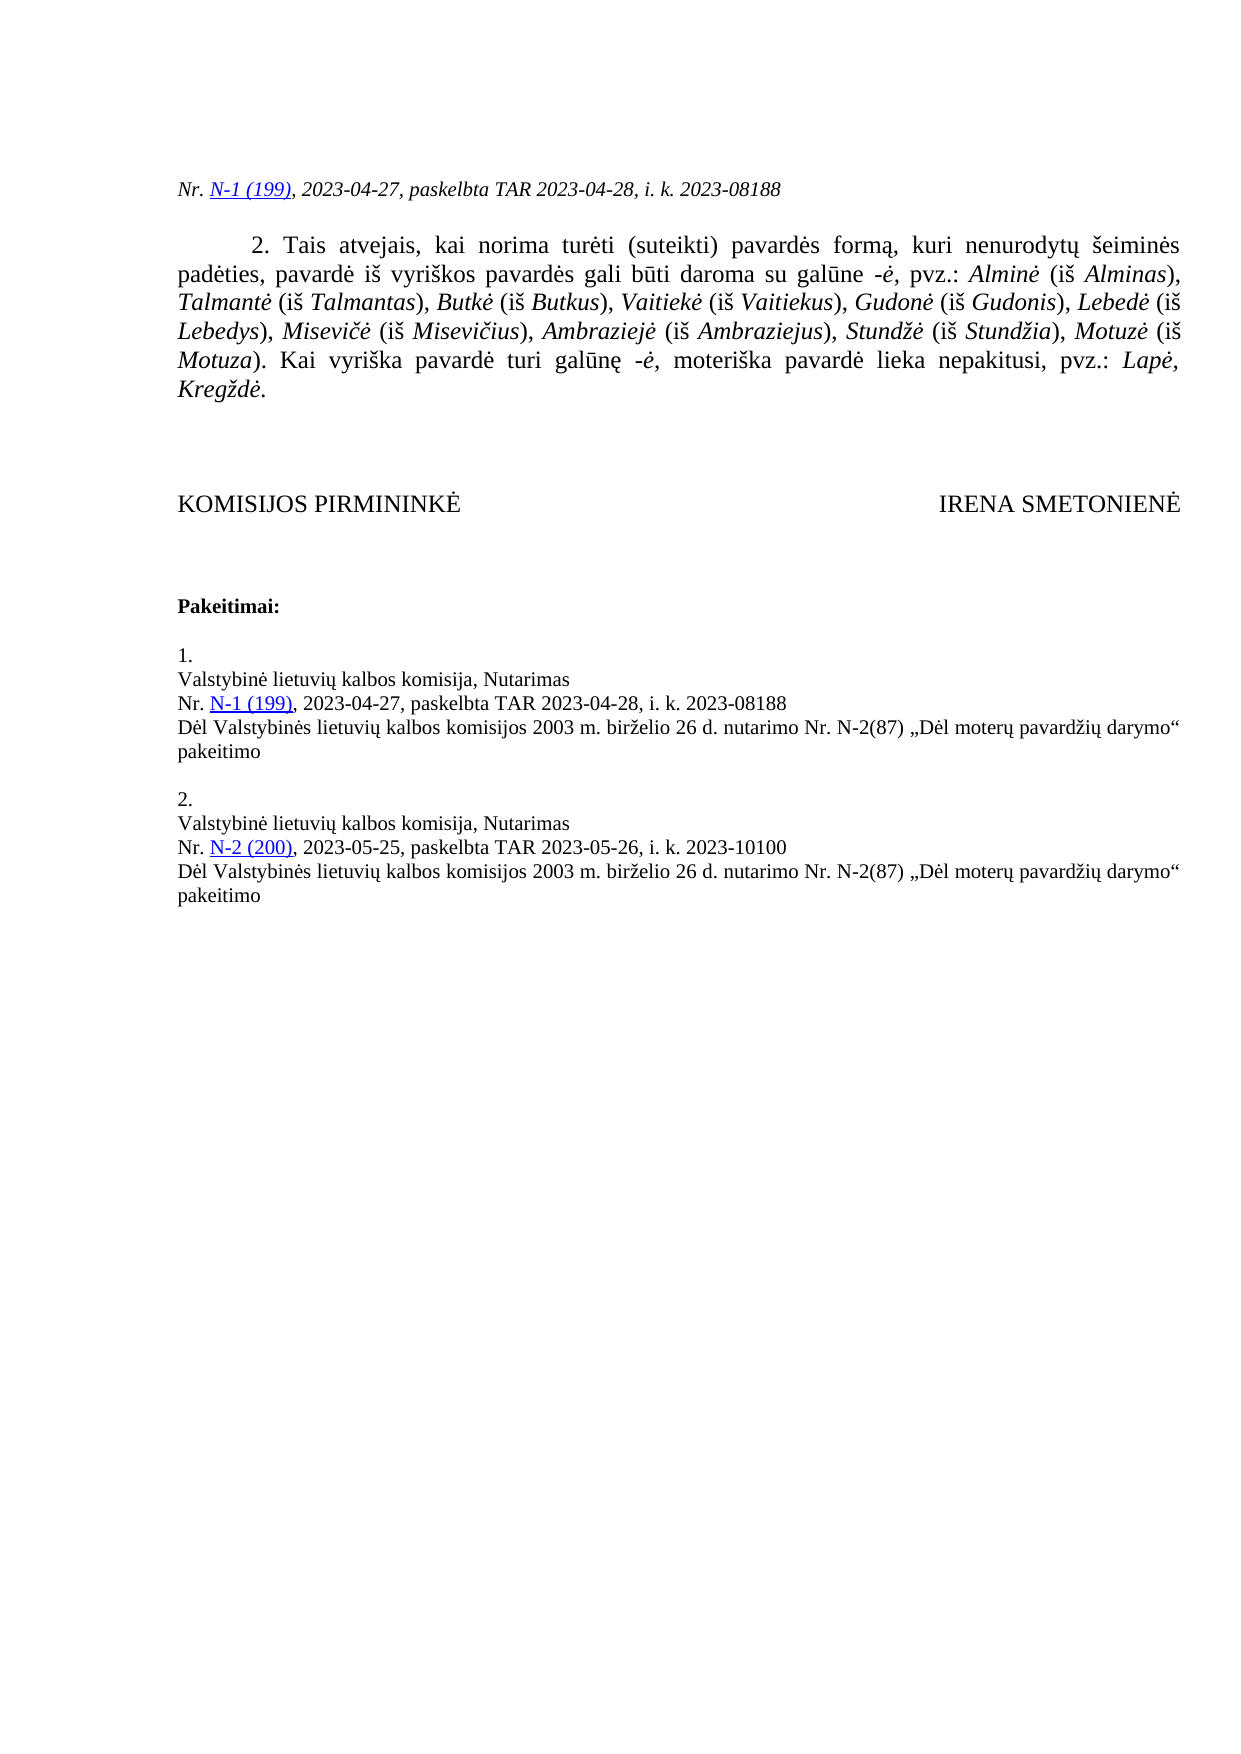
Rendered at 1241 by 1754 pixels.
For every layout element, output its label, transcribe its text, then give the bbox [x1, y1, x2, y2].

text Nr. N-1 (199), 2023-04-27, paskelbta TAR 2023-04-28, i. k. 2023-08188 [177, 691, 1181, 715]
text KOMISIJOS PIRMININKĖ IRENA SMETONIENĖ [177, 489, 1181, 517]
text Nr. N-1 (199), 2023-04-27, paskelbta TAR 2023-04-28, i. k. 2023-08188 [177, 177, 1181, 201]
text Valstybinė lietuvių kalbos komisija, Nutarimas [177, 811, 1181, 835]
text 2. [177, 787, 1181, 811]
text Valstybinė lietuvių kalbos komisija, Nutarimas [177, 667, 1181, 691]
text Pakeitimai: [177, 594, 1181, 618]
text Dėl Valstybinės lietuvių kalbos komisijos 2003 m. birželio 26 d. nutarimo Nr. N-2(87) „Dėl moterų pavardžių darymo“ pakeitimo [177, 715, 1181, 763]
text 1. [177, 642, 1181, 667]
text Nr. N-2 (200), 2023-05-25, paskelbta TAR 2023-05-26, i. k. 2023-10100 [177, 835, 1181, 859]
text Dėl Valstybinės lietuvių kalbos komisijos 2003 m. birželio 26 d. nutarimo Nr. N-2(87) „Dėl moterų pavardžių darymo“ pakeitimo [177, 859, 1181, 907]
text 2. Tais atvejais, kai norima turėti (suteikti) pavardės formą, kuri nenurodytų šeiminės padėties, pavardė iš vyriškos pavardės gali būti daroma su galūne -ė, pvz.: Alminė (iš Alminas), Talmantė (iš Talmantas), Butkė (iš Butkus), Vaitiekė (iš Vaitiekus), Gudonė (iš Gudonis), Lebedė (iš Lebedys), Misevičė (iš Misevičius), Ambraziejė (iš Ambraziejus), Stundžė (iš Stundžia), Motuzė (iš Motuza). Kai vyriška pavardė turi galūnę -ė, moteriška pavardė lieka nepakitusi, pvz.: Lapė, Kregždė. [177, 230, 1181, 402]
